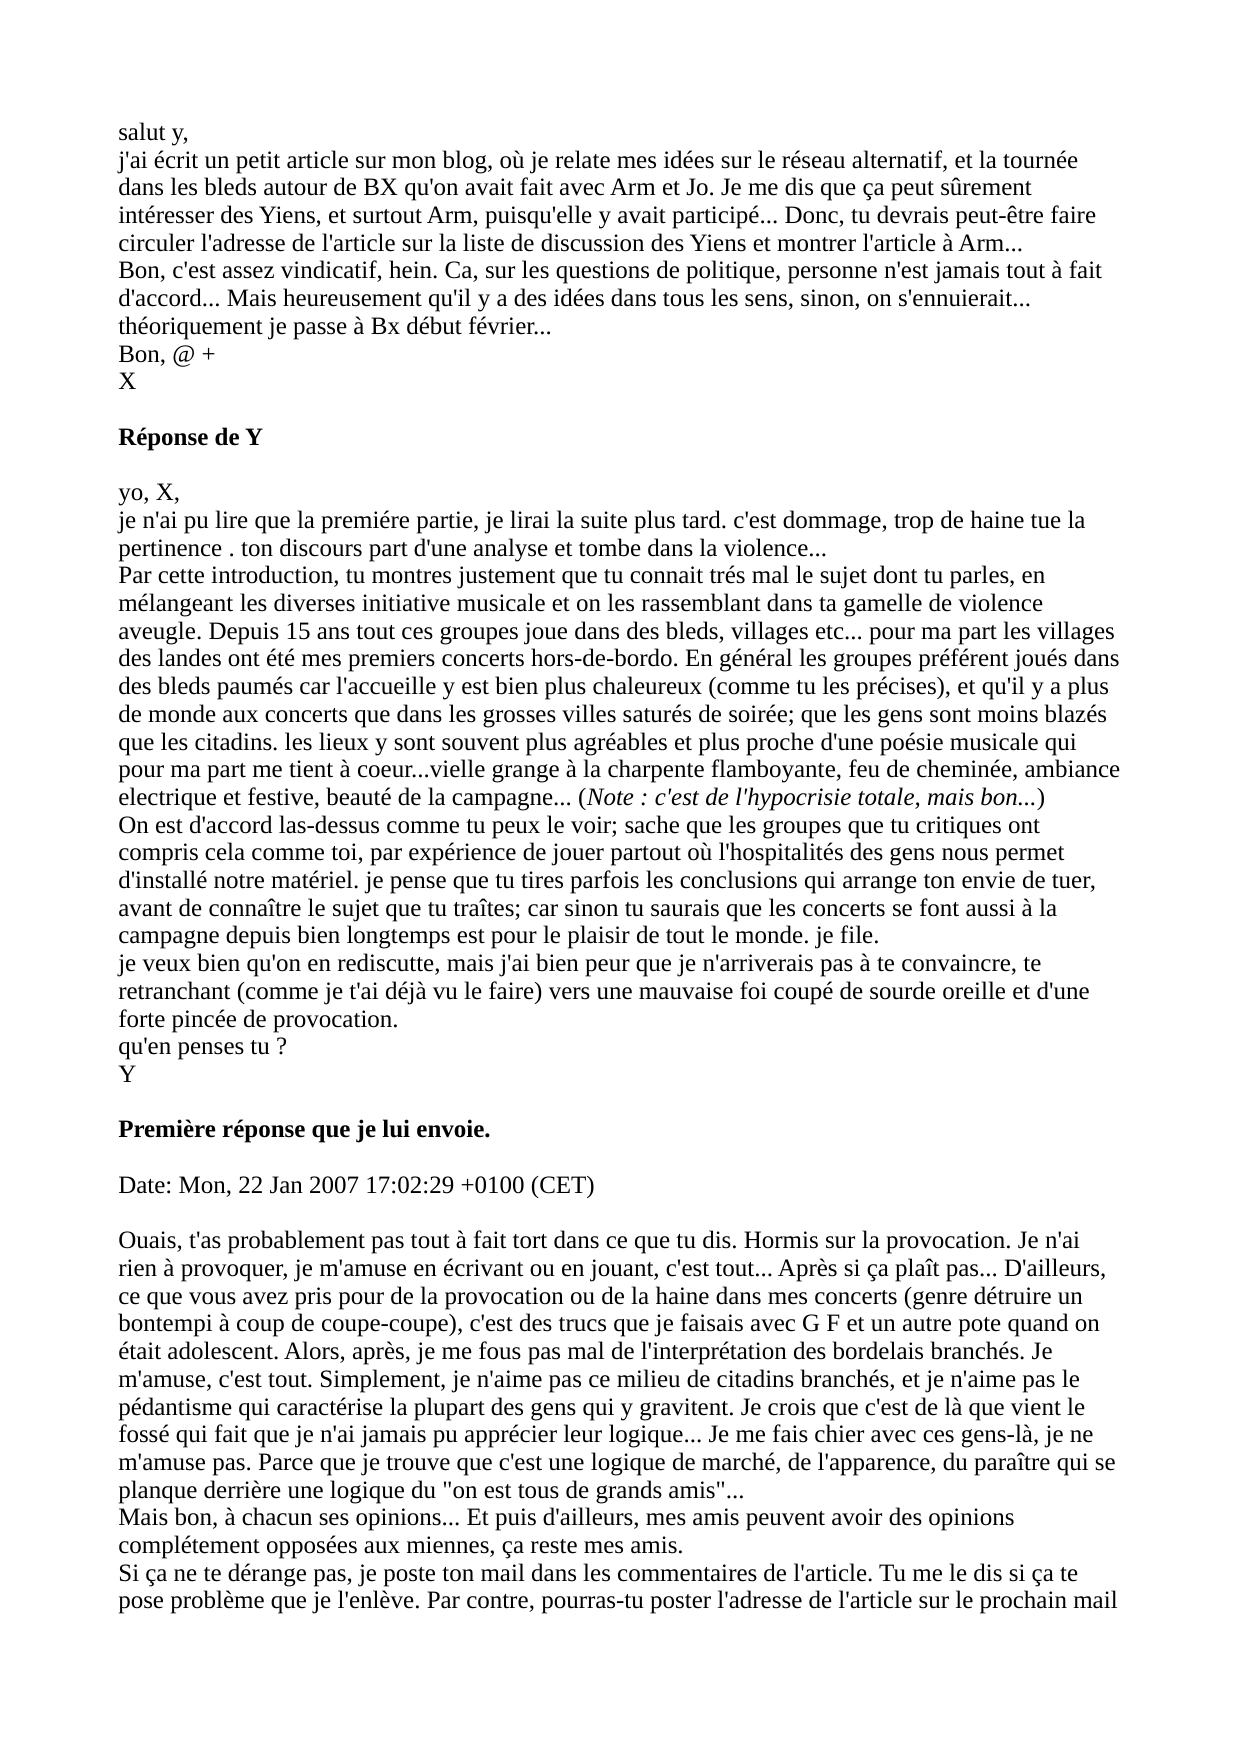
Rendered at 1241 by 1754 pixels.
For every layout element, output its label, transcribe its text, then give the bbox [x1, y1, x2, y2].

text Ouais, t'as probablement pas tout à fait tort dans ce que tu dis. Hormis sur la provocation. Je n'ai rien à provoquer, je m'amuse en écrivant ou en jouant, c'est tout... Après si ça plaît pas... D'ailleurs, ce que vous avez pris pour de la provocation ou de la haine dans mes concerts (genre détruire un bontempi à coup de coupe-coupe), c'est des trucs que je faisais avec G F et un autre pote quand on était adolescent. Alors, après, je me fous pas mal de l'interprétation des bordelais branchés. Je m'amuse, c'est tout. Simplement, je n'aime pas ce milieu de citadins branchés, et je n'aime pas le pédantisme qui caractérise la plupart des gens qui y gravitent. Je crois que c'est de là que vient le fossé qui fait que je n'ai jamais pu apprécier leur logique... Je me fais chier avec ces gens-là, je ne m'amuse pas. Parce que je trouve que c'est une logique de marché, de l'apparence, du paraître qui se planque derrière une logique du "on est tous de grands amis"... Mais bon, à chacun ses opinions... Et puis d'ailleurs, mes amis peuvent avoir des opinions complétement opposées aux miennes, ça reste mes amis. Si ça ne te dérange pas, je poste ton mail dans les commentaires de l'article. Tu me le dis si ça te pose problème que je l'enlève. Par contre, pourras-tu poster l'adresse de l'article sur le prochain mail [118, 1226, 1122, 1614]
text Date: Mon, 22 Jan 2007 17:02:29 +0100 (CET) [118, 1171, 1122, 1226]
text salut y, j'ai écrit un petit article sur mon blog, où je relate mes idées sur le réseau alternatif, et la tournée dans les bleds autour de BX qu'on avait fait avec Arm et Jo. Je me dis que ça peut sûrement intéresser des Yiens, et surtout Arm, puisqu'elle y avait participé... Donc, tu devrais peut-être faire circuler l'adresse de l'article sur la liste de discussion des Yiens et montrer l'article à Arm... Bon, c'est assez vindicatif, hein. Ca, sur les questions de politique, personne n'est jamais tout à fait d'accord... Mais heureusement qu'il y a des idées dans tous les sens, sinon, on s'ennuierait... théoriquement je passe à Bx début février... Bon, @ + X Réponse de Y yo, X, je n'ai pu lire que la premiére partie, je lirai la suite plus tard. c'est dommage, trop de haine tue la pertinence . ton discours part d'une analyse et tombe dans la violence... Par cette introduction, tu montres justement que tu connait trés mal le sujet dont tu parles, en mélangeant les diverses initiative musicale et on les rassemblant dans ta gamelle de violence aveugle. Depuis 15 ans tout ces groupes joue dans des bleds, villages etc... pour ma part les villages des landes ont été mes premiers concerts hors-de-bordo. En général les groupes préférent joués dans des bleds paumés car l'accueille y est bien plus chaleureux (comme tu les précises), et qu'il y a plus de monde aux concerts que dans les grosses villes saturés de soirée; que les gens sont moins blazés que les citadins. les lieux y sont souvent plus agréables et plus proche d'une poésie musicale qui pour ma part me tient à coeur...vielle grange à la charpente flamboyante, feu de cheminée, ambiance electrique et festive, beauté de la campagne... (Note : c'est de l'hypocrisie totale, mais bon...) On est d'accord las-dessus comme tu peux le voir; sache que les groupes que tu critiques ont compris cela comme toi, par expérience de jouer partout où l'hospitalités des gens nous permet d'installé notre matériel. je pense que tu tires parfois les conclusions qui arrange ton envie de tuer, avant de connaître le sujet que tu traîtes; car sinon tu saurais que les concerts se font aussi à la campagne depuis bien longtemps est pour le plaisir de tout le monde. je file. je veux bien qu'on en rediscutte, mais j'ai bien peur que je n'arriverais pas à te convaincre, te retranchant (comme je t'ai déjà vu le faire) vers une mauvaise foi coupé de sourde oreille et d'une forte pincée de provocation. qu'en penses tu ? Y Première réponse que je lui envoie. [118, 118, 1122, 1171]
